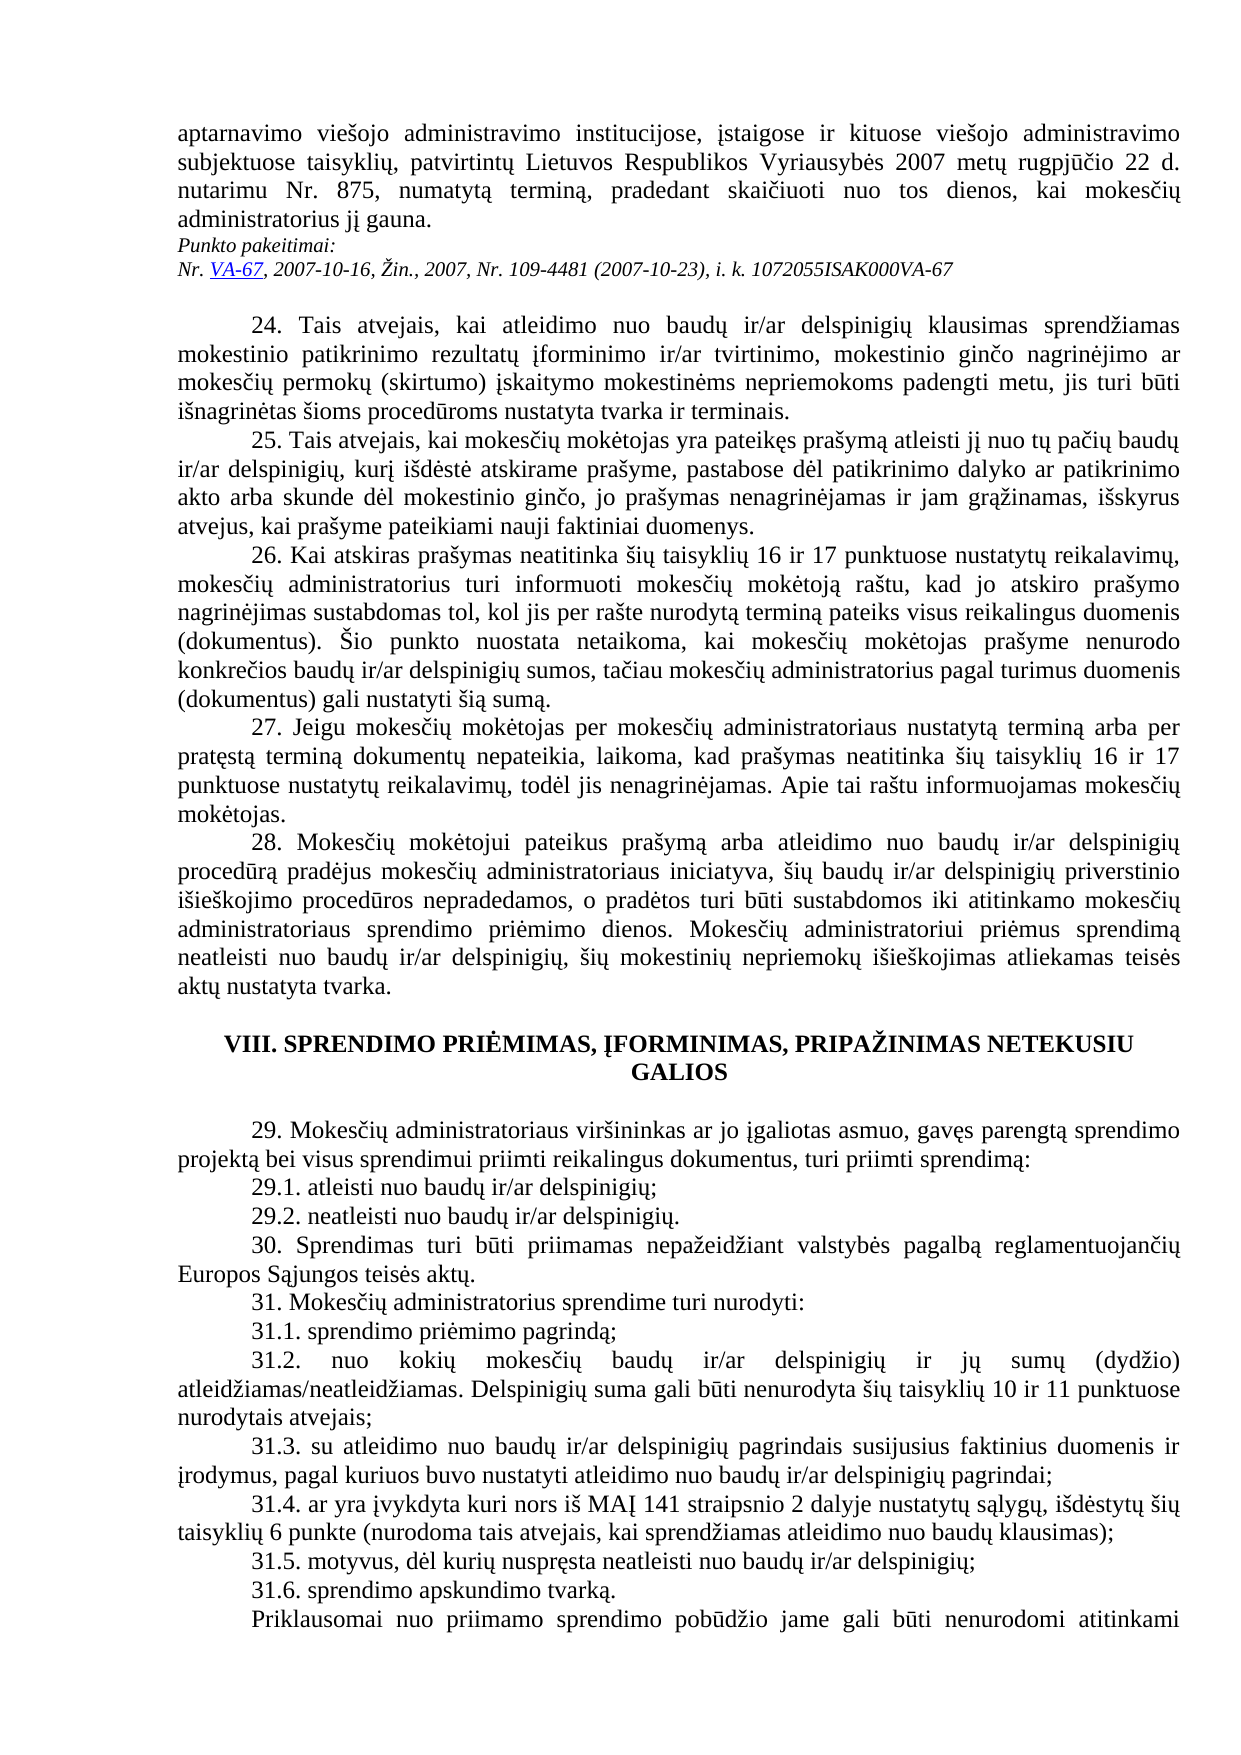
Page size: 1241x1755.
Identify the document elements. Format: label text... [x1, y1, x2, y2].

text 27. Jeigu mokesčių mokėtojas per mokesčių administratoriaus nustatytą terminą arba per pratęstą terminą dokumentų nepateikia, laikoma, kad prašymas neatitinka šių taisyklių 16 ir 17 punktuose nustatytų reikalavimų, todėl jis nenagrinėjamas. Apie tai raštu informuojamas mokesčių mokėtojas. [177, 712, 1181, 827]
text 26. Kai atskiras prašymas neatitinka šių taisyklių 16 ir 17 punktuose nustatytų reikalavimų, mokesčių administratorius turi informuoti mokesčių mokėtoją raštu, kad jo atskiro prašymo nagrinėjimas sustabdomas tol, kol jis per rašte nurodytą terminą pateiks visus reikalingus duomenis (dokumentus). Šio punkto nuostata netaikoma, kai mokesčių mokėtojas prašyme nenurodo konkrečios baudų ir/ar delspinigių sumos, tačiau mokesčių administratorius pagal turimus duomenis (dokumentus) gali nustatyti šią sumą. [177, 540, 1181, 712]
text aptarnavimo viešojo administravimo institucijose, įstaigose ir kituose viešojo administravimo subjektuose taisyklių, patvirtintų Lietuvos Respublikos Vyriausybės 2007 metų rugpjūčio 22 d. nutarimu Nr. 875, numatytą terminą, pradedant skaičiuoti nuo tos dienos, kai mokesčių administratorius jį gauna. [177, 118, 1181, 233]
text 31.5. motyvus, dėl kurių nuspręsta neatleisti nuo baudų ir/ar delspinigių; [177, 1546, 1181, 1575]
text 28. Mokesčių mokėtojui pateikus prašymą arba atleidimo nuo baudų ir/ar delspinigių procedūrą pradėjus mokesčių administratoriaus iniciatyva, šių baudų ir/ar delspinigių priverstinio išieškojimo procedūros nepradedamos, o pradėtos turi būti sustabdomos iki atitinkamo mokesčių administratoriaus sprendimo priėmimo dienos. Mokesčių administratoriui priėmus sprendimą neatleisti nuo baudų ir/ar delspinigių, šių mokestinių nepriemokų išieškojimas atliekamas teisės aktų nustatyta tvarka. [177, 827, 1181, 1000]
text 29.2. neatleisti nuo baudų ir/ar delspinigių. [177, 1201, 1181, 1230]
text 29. Mokesčių administratoriaus viršininkas ar jo įgaliotas asmuo, gavęs parengtą sprendimo projektą bei visus sprendimui priimti reikalingus dokumentus, turi priimti sprendimą: [177, 1115, 1181, 1172]
text 29.1. atleisti nuo baudų ir/ar delspinigių; [177, 1172, 1181, 1201]
text Priklausomai nuo priimamo sprendimo pobūdžio jame gali būti nenurodomi atitinkami [177, 1604, 1181, 1632]
text 30. Sprendimas turi būti priimamas nepažeidžiant valstybės pagalbą reglamentuojančių Europos Sąjungos teisės aktų. [177, 1230, 1181, 1287]
text 24. Tais atvejais, kai atleidimo nuo baudų ir/ar delspinigių klausimas sprendžiamas mokestinio patikrinimo rezultatų įforminimo ir/ar tvirtinimo, mokestinio ginčo nagrinėjimo ar mokesčių permokų (skirtumo) įskaitymo mokestinėms nepriemokoms padengti metu, jis turi būti išnagrinėtas šioms procedūroms nustatyta tvarka ir terminais. [177, 310, 1181, 425]
text 31.3. su atleidimo nuo baudų ir/ar delspinigių pagrindais susijusius faktinius duomenis ir įrodymus, pagal kuriuos buvo nustatyti atleidimo nuo baudų ir/ar delspinigių pagrindai; [177, 1431, 1181, 1489]
text VIII. SPRENDIMO PRIĖMIMAS, ĮFORMINIMAS, PRIPAŽINIMAS NETEKUSIU GALIOS [177, 1029, 1181, 1086]
text Nr. VA-67, 2007-10-16, Žin., 2007, Nr. 109-4481 (2007-10-23), i. k. 1072055ISAK000VA-67 [177, 257, 1181, 281]
text 31.2. nuo kokių mokesčių baudų ir/ar delspinigių ir jų sumų (dydžio) atleidžiamas/neatleidžiamas. Delspinigių suma gali būti nenurodyta šių taisyklių 10 ir 11 punktuose nurodytais atvejais; [177, 1345, 1181, 1431]
text 31. Mokesčių administratorius sprendime turi nurodyti: [177, 1287, 1181, 1316]
text 31.1. sprendimo priėmimo pagrindą; [177, 1316, 1181, 1345]
text 31.6. sprendimo apskundimo tvarką. [177, 1575, 1181, 1604]
text 25. Tais atvejais, kai mokesčių mokėtojas yra pateikęs prašymą atleisti jį nuo tų pačių baudų ir/ar delspinigių, kurį išdėstė atskirame prašyme, pastabose dėl patikrinimo dalyko ar patikrinimo akto arba skunde dėl mokestinio ginčo, jo prašymas nenagrinėjamas ir jam grąžinamas, išskyrus atvejus, kai prašyme pateikiami nauji faktiniai duomenys. [177, 425, 1181, 540]
text 31.4. ar yra įvykdyta kuri nors iš MAĮ 141 straipsnio 2 dalyje nustatytų sąlygų, išdėstytų šių taisyklių 6 punkte (nurodoma tais atvejais, kai sprendžiamas atleidimo nuo baudų klausimas); [177, 1489, 1181, 1546]
text Punkto pakeitimai: [177, 233, 1181, 257]
